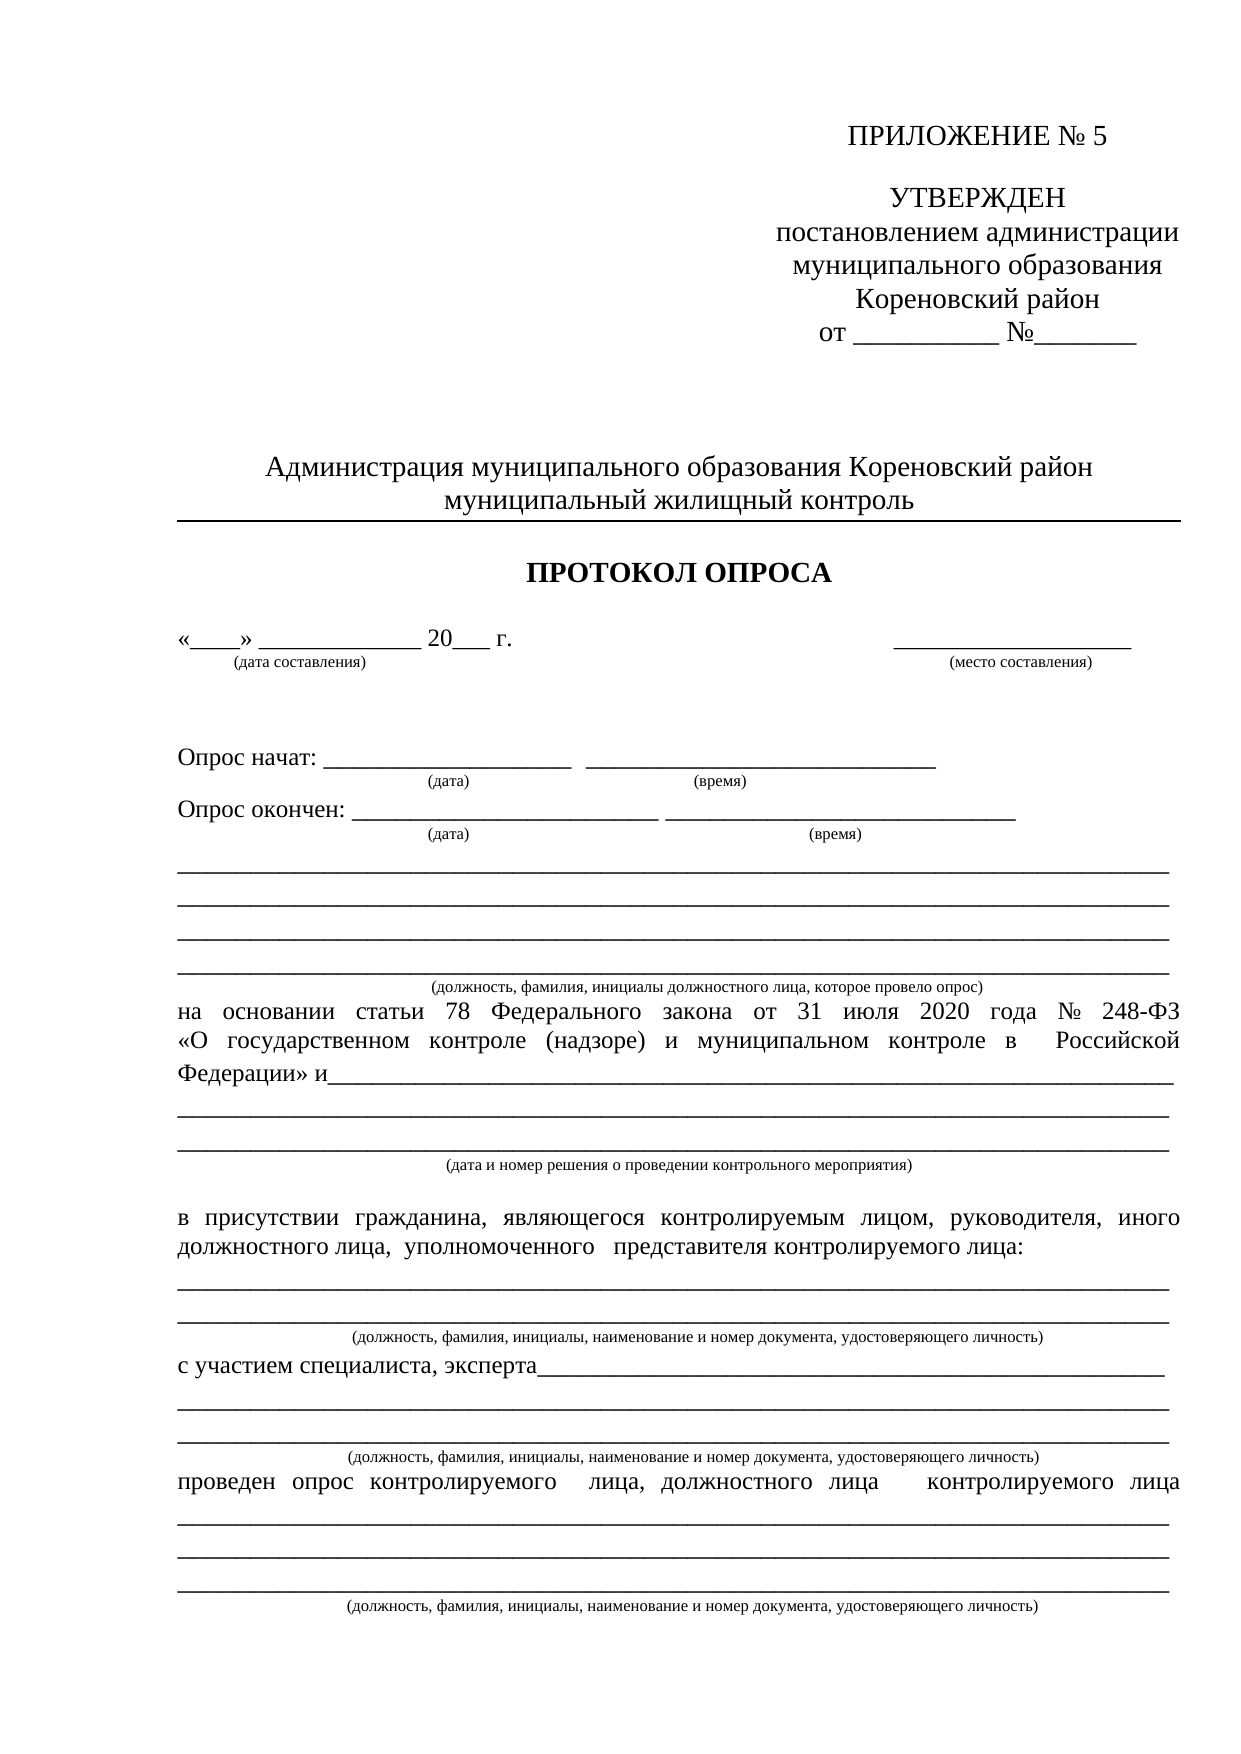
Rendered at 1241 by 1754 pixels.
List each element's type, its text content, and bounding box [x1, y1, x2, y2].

text в присутствии гражданина, являющегося контролируемым лицом, руководителя, иного должностного лица, уполномоченного представителя контролируемого лица: [177, 1202, 1181, 1260]
title ПРОТОКОЛ ОПРОСА [177, 556, 1181, 589]
text от __________ №_______ [774, 314, 1181, 348]
text (дата) (время) [177, 824, 1181, 843]
text ____________________________________________________________________ [177, 843, 1181, 877]
text ____________________________________________________________________ [177, 877, 1181, 910]
text постановлением администрации муниципального образования Кореновский район [774, 214, 1181, 314]
text (должность, фамилия, инициалы, наименование и номер документа, удостоверяющего личность) [177, 1595, 1181, 1614]
text с участием специалиста, эксперта___________________________________________ [177, 1346, 1181, 1380]
text (дата составления) (место составления) [177, 651, 1181, 671]
text (должность, фамилия, инициалы, наименование и номер документа, удостоверяющего личность) [177, 1327, 1181, 1346]
text ПРИЛОЖЕНИЕ № 5 [774, 118, 1181, 152]
text (дата) (время) [177, 771, 1181, 790]
text УТВЕРЖДЕН [774, 180, 1181, 214]
text Опрос окончен: _____________________ ________________________ [177, 790, 1181, 824]
text (дата и номер решения о проведении контрольного мероприятия) [177, 1154, 1181, 1174]
text (должность, фамилия, инициалы, наименование и номер документа, удостоверяющего личность) [177, 1447, 1181, 1466]
text «____» _____________ 20___ г. ___________________ [177, 623, 1181, 651]
text ________________________________________________________________________________________________________________________________________ [177, 1380, 1181, 1447]
text проведен опрос контролируемого лица, должностного лица контролируемого лица ____________________________________________________________________________________________________________________________________________________________________________________________________________ [177, 1466, 1181, 1595]
text ____________________________________________________________________ [177, 910, 1181, 944]
text Администрация муниципального образования Кореновский район [177, 449, 1181, 482]
text (должность, фамилия, инициалы должностного лица, которое провело опрос) [177, 977, 1181, 996]
text ____________________________________________________________________ [177, 944, 1181, 977]
text муниципальный жилищный контроль [177, 482, 1181, 520]
text ________________________________________________________________________________________________________________________________________ [177, 1087, 1181, 1154]
text на основании статьи 78 Федерального закона от 31 июля 2020 года № 248-ФЗ «О государственном контроле (надзоре) и муниципальном контроле в Российской Федерации» и__________________________________________________________ [177, 996, 1181, 1087]
text ________________________________________________________________________________________________________________________________________ [177, 1260, 1181, 1327]
text Опрос начат: _________________ ________________________ [177, 738, 1181, 771]
